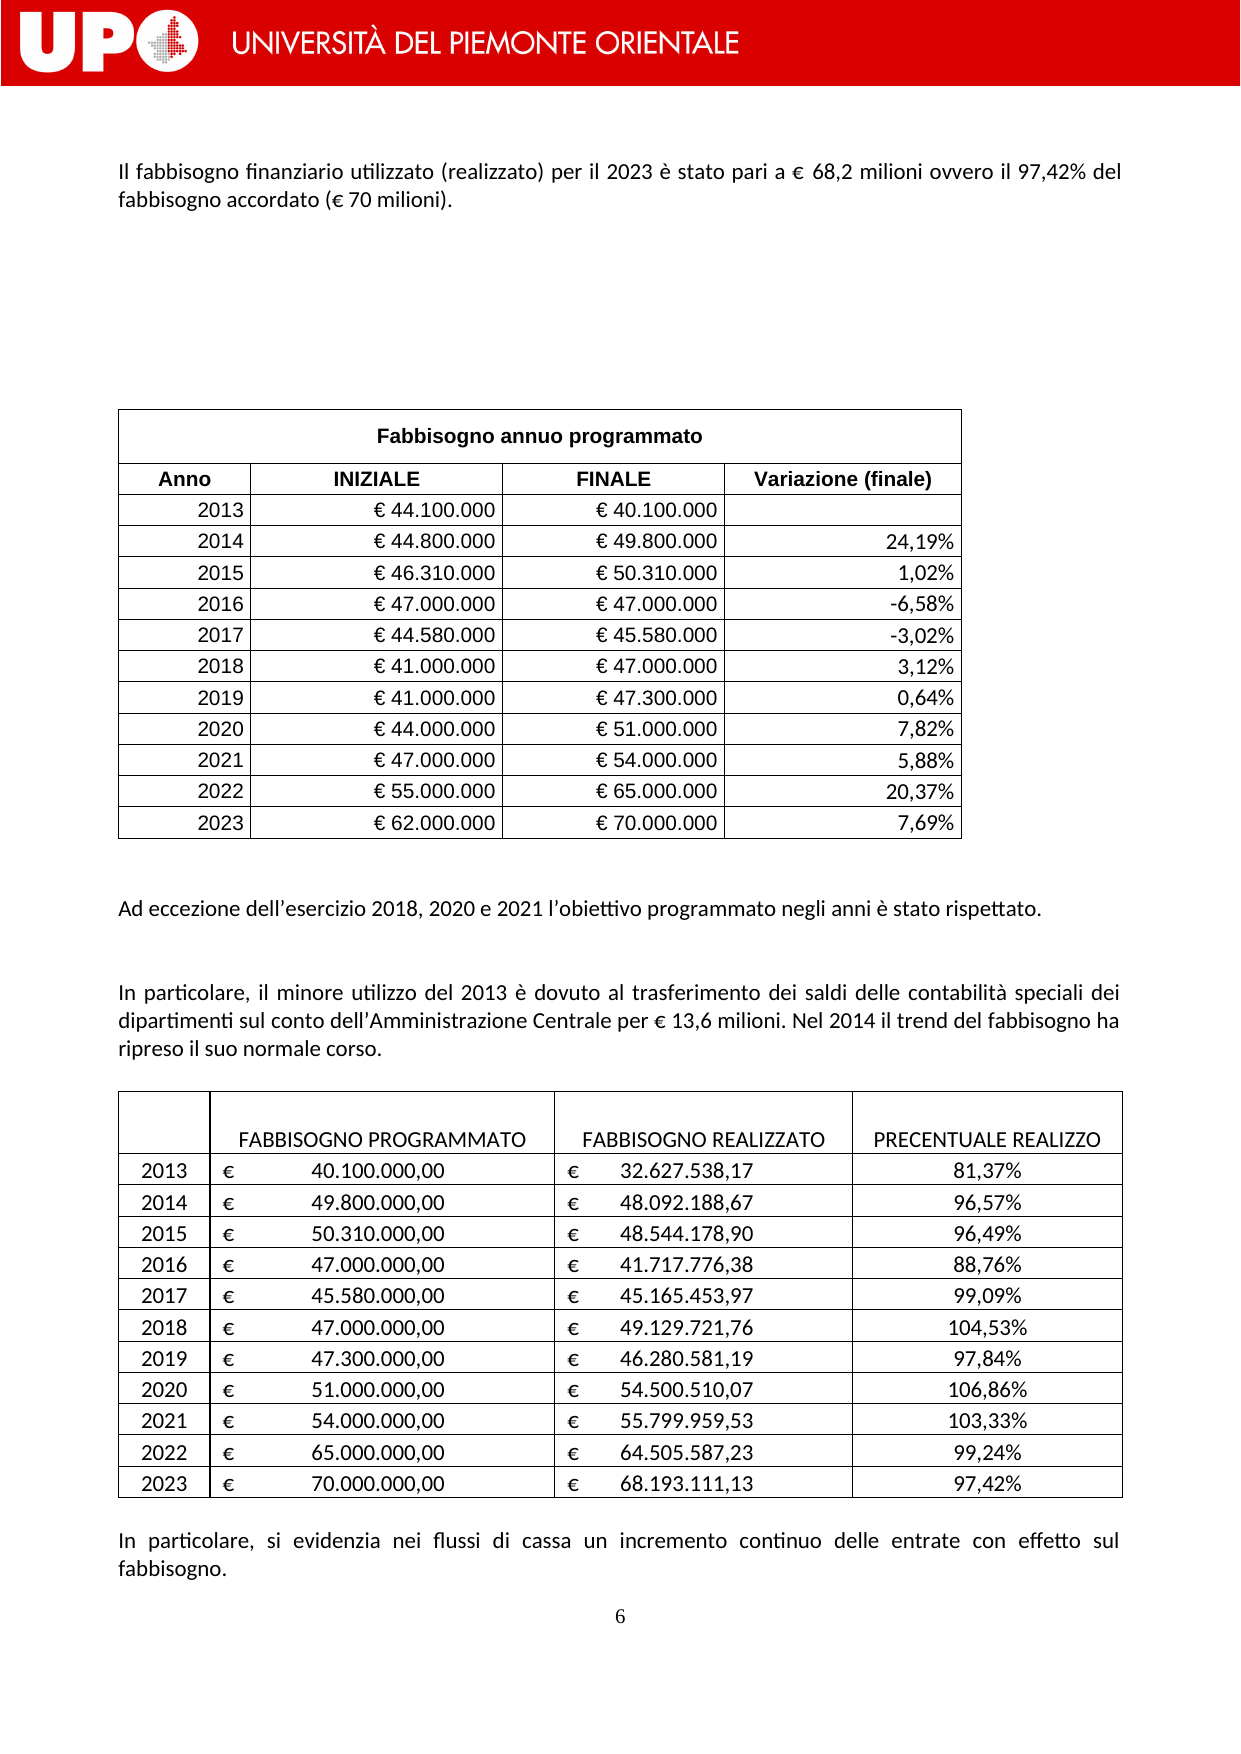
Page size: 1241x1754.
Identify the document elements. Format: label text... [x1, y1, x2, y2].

table_header [119, 1092, 209, 1153]
table_cell € 44.580.000 [251, 620, 502, 650]
table_cell 3,12% [725, 651, 961, 681]
table_cell INIZIALE [251, 464, 502, 494]
table_cell € 47.300.000,00 [211, 1342, 554, 1372]
table_cell 103,33% [853, 1404, 1122, 1434]
text In particolare, si evidenzia nei flussi di cassa un incremento continuo delle entrate con effetto sul fabbisogno. [118, 1526, 1122, 1582]
table_cell € 40.100.000 [503, 495, 724, 525]
table_cell 24,19% [725, 526, 961, 556]
table_cell € 46.280.581,19 [555, 1342, 852, 1372]
table_cell 20,37% [725, 776, 961, 806]
table_cell 2017 [119, 1279, 209, 1309]
table_cell € 45.165.453,97 [555, 1279, 852, 1309]
table_cell € 55.000.000 [251, 776, 502, 806]
table_header FABBISOGNO PROGRAMMATO [211, 1092, 554, 1153]
table_cell 7,69% [725, 807, 961, 837]
text Ad eccezione dell’esercizio 2018, 2020 e 2021 l’obiettivo programmato negli anni è stato rispettato. [118, 894, 1122, 922]
table_cell € 45.580.000,00 [211, 1279, 554, 1309]
table_cell € 65.000.000 [503, 776, 724, 806]
table_cell € 50.310.000 [503, 557, 724, 587]
table_cell € 50.310.000,00 [211, 1217, 554, 1247]
table_cell 2016 [119, 589, 250, 619]
table_cell € 48.092.188,67 [555, 1185, 852, 1216]
table_cell 97,84% [853, 1342, 1122, 1372]
table_cell 96,49% [853, 1217, 1122, 1247]
table_cell 2022 [119, 1435, 209, 1466]
table_cell € 47.000.000 [251, 589, 502, 619]
table_cell 2023 [119, 1467, 209, 1497]
table_cell 2013 [119, 1154, 209, 1184]
table_cell 2021 [119, 1404, 209, 1434]
table_cell 2016 [119, 1248, 209, 1278]
table_cell € 70.000.000 [503, 807, 724, 837]
table_cell 2014 [119, 526, 250, 556]
table_cell € 55.799.959,53 [555, 1404, 852, 1434]
table_cell € 47.000.000 [503, 589, 724, 619]
table_cell Variazione (finale) [725, 464, 961, 494]
table_cell 2019 [119, 1342, 209, 1372]
table_cell € 44.000.000 [251, 714, 502, 744]
table_cell € 41.000.000 [251, 682, 502, 712]
table_cell 99,24% [853, 1435, 1122, 1466]
table_cell € 47.000.000 [503, 651, 724, 681]
table_cell € 48.544.178,90 [555, 1217, 852, 1247]
table_cell 5,88% [725, 745, 961, 775]
table_cell -3,02% [725, 620, 961, 650]
table_cell € 41.000.000 [251, 651, 502, 681]
table_cell € 47.300.000 [503, 682, 724, 712]
table_cell 99,09% [853, 1279, 1122, 1309]
table_cell 97,42% [853, 1467, 1122, 1497]
table_cell 2017 [119, 620, 250, 650]
table_cell € 32.627.538,17 [555, 1154, 852, 1184]
table_cell 81,37% [853, 1154, 1122, 1184]
table_cell € 47.000.000,00 [211, 1248, 554, 1278]
table_cell 2018 [119, 1310, 209, 1341]
table_cell 0,64% [725, 682, 961, 712]
table_cell FINALE [503, 464, 724, 494]
table_cell 2021 [119, 745, 250, 775]
table_cell € 47.000.000 [251, 745, 502, 775]
text Il fabbisogno finanziario utilizzato (realizzato) per il 2023 è stato pari a € 68,2 milioni ovvero il 97,42% del fabbisogno accordato (€ 70 milioni). [118, 157, 1122, 213]
table_cell Anno [119, 464, 250, 494]
table_cell € 62.000.000 [251, 807, 502, 837]
text In particolare, il minore utilizzo del 2013 è dovuto al trasferimento dei saldi delle contabilità speciali dei dipartimenti sul conto dell’Amministrazione Centrale per € 13,6 milioni. Nel 2014 il trend del fabbisogno ha ripreso il suo normale corso. [118, 978, 1122, 1063]
table_cell 2015 [119, 557, 250, 587]
table_cell [725, 495, 961, 525]
table_cell € 51.000.000,00 [211, 1373, 554, 1403]
table_header FABBISOGNO REALIZZATO [555, 1092, 852, 1153]
table_cell € 45.580.000 [503, 620, 724, 650]
table_cell 2014 [119, 1185, 209, 1216]
table_header Fabbisogno annuo programmato [119, 410, 961, 462]
table_cell € 40.100.000,00 [211, 1154, 554, 1184]
table_cell € 68.193.111,13 [555, 1467, 852, 1497]
table_cell 96,57% [853, 1185, 1122, 1216]
table_cell 104,53% [853, 1310, 1122, 1341]
table_cell € 44.800.000 [251, 526, 502, 556]
table_cell € 70.000.000,00 [211, 1467, 554, 1497]
table_cell € 46.310.000 [251, 557, 502, 587]
table_cell € 65.000.000,00 [211, 1435, 554, 1466]
table_cell € 51.000.000 [503, 714, 724, 744]
table_cell € 44.100.000 [251, 495, 502, 525]
table_cell 2020 [119, 1373, 209, 1403]
table_cell 2020 [119, 714, 250, 744]
table_cell 2022 [119, 776, 250, 806]
table_cell 88,76% [853, 1248, 1122, 1278]
table_cell 2015 [119, 1217, 209, 1247]
table_cell 2018 [119, 651, 250, 681]
table_cell € 49.800.000 [503, 526, 724, 556]
table_cell € 64.505.587,23 [555, 1435, 852, 1466]
table_cell € 54.000.000,00 [211, 1404, 554, 1434]
table_cell 2023 [119, 807, 250, 837]
table_cell € 49.800.000,00 [211, 1185, 554, 1216]
table_cell € 54.000.000 [503, 745, 724, 775]
table_cell € 54.500.510,07 [555, 1373, 852, 1403]
table_cell 2019 [119, 682, 250, 712]
table_cell € 41.717.776,38 [555, 1248, 852, 1278]
table_cell 1,02% [725, 557, 961, 587]
table_header PRECENTUALE REALIZZO [853, 1092, 1122, 1153]
table_cell -6,58% [725, 589, 961, 619]
table_cell 7,82% [725, 714, 961, 744]
table_cell 106,86% [853, 1373, 1122, 1403]
table_cell € 47.000.000,00 [211, 1310, 554, 1341]
table_cell € 49.129.721,76 [555, 1310, 852, 1341]
table_cell 2013 [119, 495, 250, 525]
